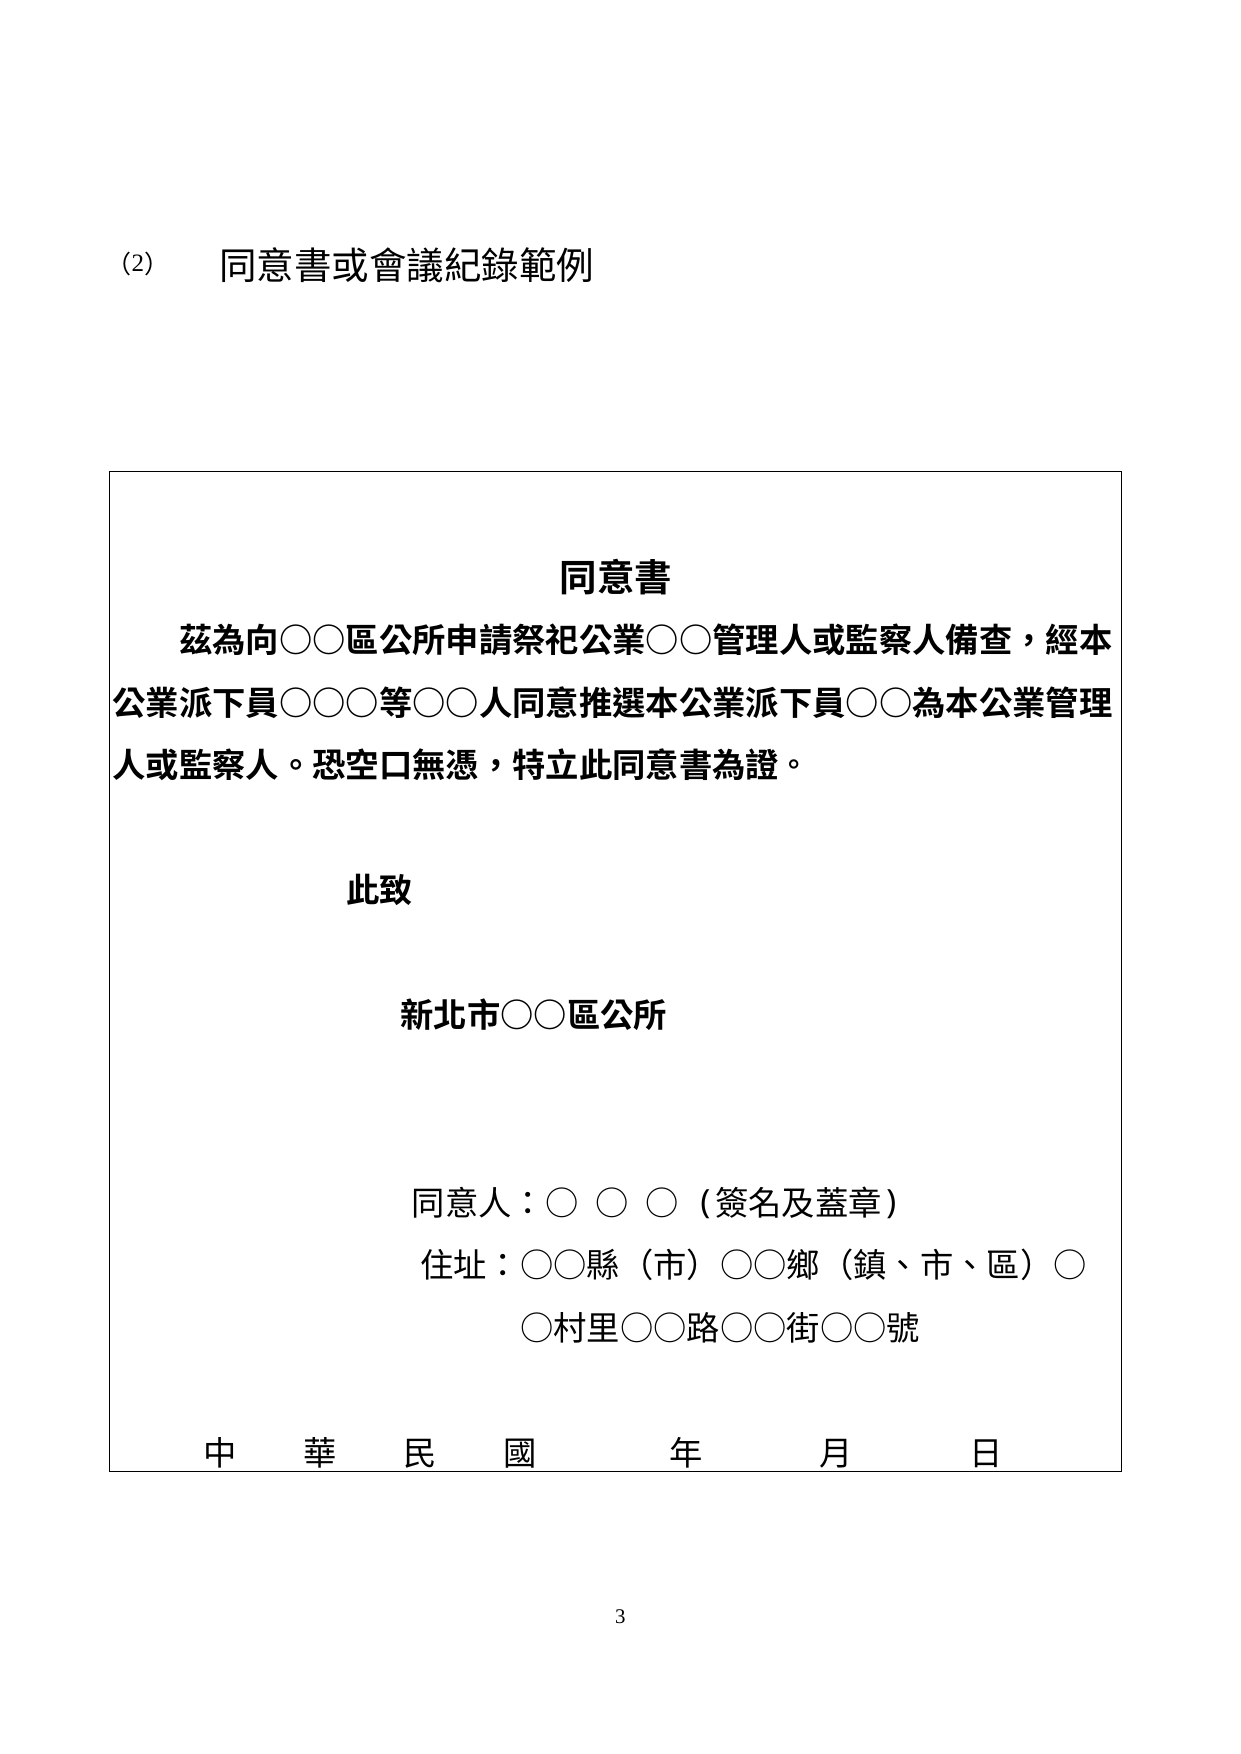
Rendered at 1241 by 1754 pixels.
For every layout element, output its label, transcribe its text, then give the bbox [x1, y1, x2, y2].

table_header 同意書 茲為向○○區公所申請祭祀公業○○管理人或監察人備查，經本公業派下員○○○等○○人同意推選本公業派下員○○為本公業管理人或監察人。恐空口無憑，特立此同意書為證。 此致 新北市○○區公所 同意人：○ ○ ○ (簽名及蓋章) 住址：○○縣（市）○○鄉（鎮、市、區）○○村里○○路○○街○○號 中 華 民 國 年 月 日 [110, 472, 1121, 1471]
list 同意書或會議紀錄範例 [106, 221, 1134, 284]
